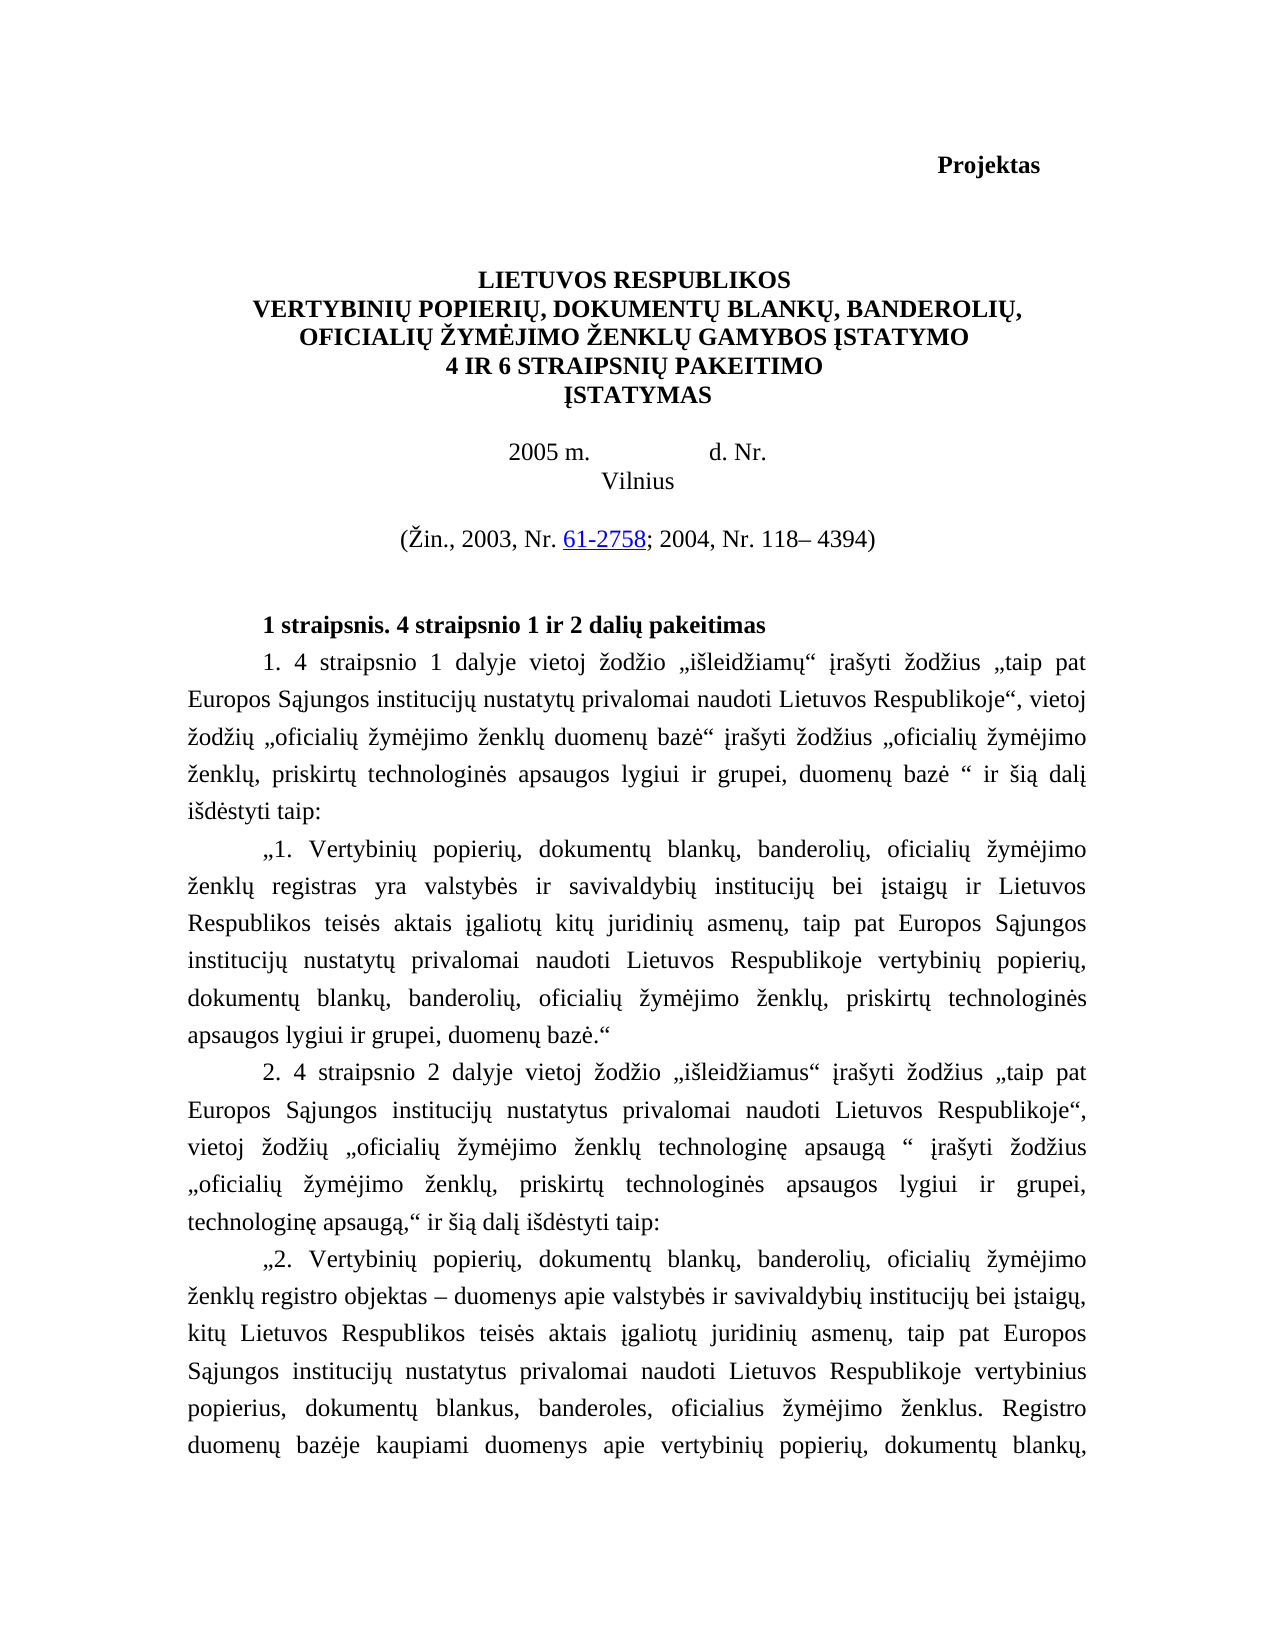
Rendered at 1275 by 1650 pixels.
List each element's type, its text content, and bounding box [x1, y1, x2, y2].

text (Žin., 2003, Nr. 61-2758; 2004, Nr. 118– 4394) [187, 524, 1087, 552]
text 2005 m. d. Nr. [187, 437, 1087, 466]
text „1. Vertybinių popierių, dokumentų blankų, banderolių, oficialių žymėjimo ženklų registras yra valstybės ir savivaldybių institucijų bei įstaigų ir Lietuvos Respublikos teisės aktais įgaliotų kitų juridinių asmenų, taip pat Europos Sąjungos institucijų nustatytų privalomai naudoti Lietuvos Respublikoje vertybinių popierių, dokumentų blankų, banderolių, oficialių žymėjimo ženklų, priskirtų technologinės apsaugos lygiui ir grupei, duomenų bazė.“ [187, 834, 1087, 1049]
text Projektas [187, 150, 1087, 179]
text VERTYBINIŲ POPIERIŲ, DOKUMENTŲ BLANKŲ, BANDEROLIŲ, OFICIALIŲ ŽYMĖJIMO ŽENKLŲ GAMYBOS ĮSTATYMO [187, 294, 1087, 351]
text 1 straipsnis. 4 straipsnio 1 ir 2 dalių pakeitimas [187, 610, 1087, 639]
text 2. 4 straipsnio 2 dalyje vietoj žodžio „išleidžiamus“ įrašyti žodžius „taip pat Europos Sąjungos institucijų nustatytus privalomai naudoti Lietuvos Respublikoje“, vietoj žodžių „oficialių žymėjimo ženklų technologinę apsaugą “ įrašyti žodžius „oficialių žymėjimo ženklų, priskirtų technologinės apsaugos lygiui ir grupei, technologinę apsaugą,“ ir šią dalį išdėstyti taip: [187, 1057, 1087, 1235]
text ĮSTATYMAS [187, 380, 1087, 409]
text „2. Vertybinių popierių, dokumentų blankų, banderolių, oficialių žymėjimo ženklų registro objektas – duomenys apie valstybės ir savivaldybių institucijų bei įstaigų, kitų Lietuvos Respublikos teisės aktais įgaliotų juridinių asmenų, taip pat Europos Sąjungos institucijų nustatytus privalomai naudoti Lietuvos Respublikoje vertybinius popierius, dokumentų blankus, banderoles, oficialius žymėjimo ženklus. Registro duomenų bazėje kaupiami duomenys apie vertybinių popierių, dokumentų blankų, [187, 1244, 1087, 1459]
text LIETUVOS RESPUBLIKOS [187, 265, 1087, 294]
text 4 IR 6 STRAIPSNIŲ PAKEITIMO [187, 351, 1087, 380]
text 1. 4 straipsnio 1 dalyje vietoj žodžio „išleidžiamų“ įrašyti žodžius „taip pat Europos Sąjungos institucijų nustatytų privalomai naudoti Lietuvos Respublikoje“, vietoj žodžių „oficialių žymėjimo ženklų duomenų bazė“ įrašyti žodžius „oficialių žymėjimo ženklų, priskirtų technologinės apsaugos lygiui ir grupei, duomenų bazė “ ir šią dalį išdėstyti taip: [187, 647, 1087, 825]
text Vilnius [187, 466, 1087, 495]
